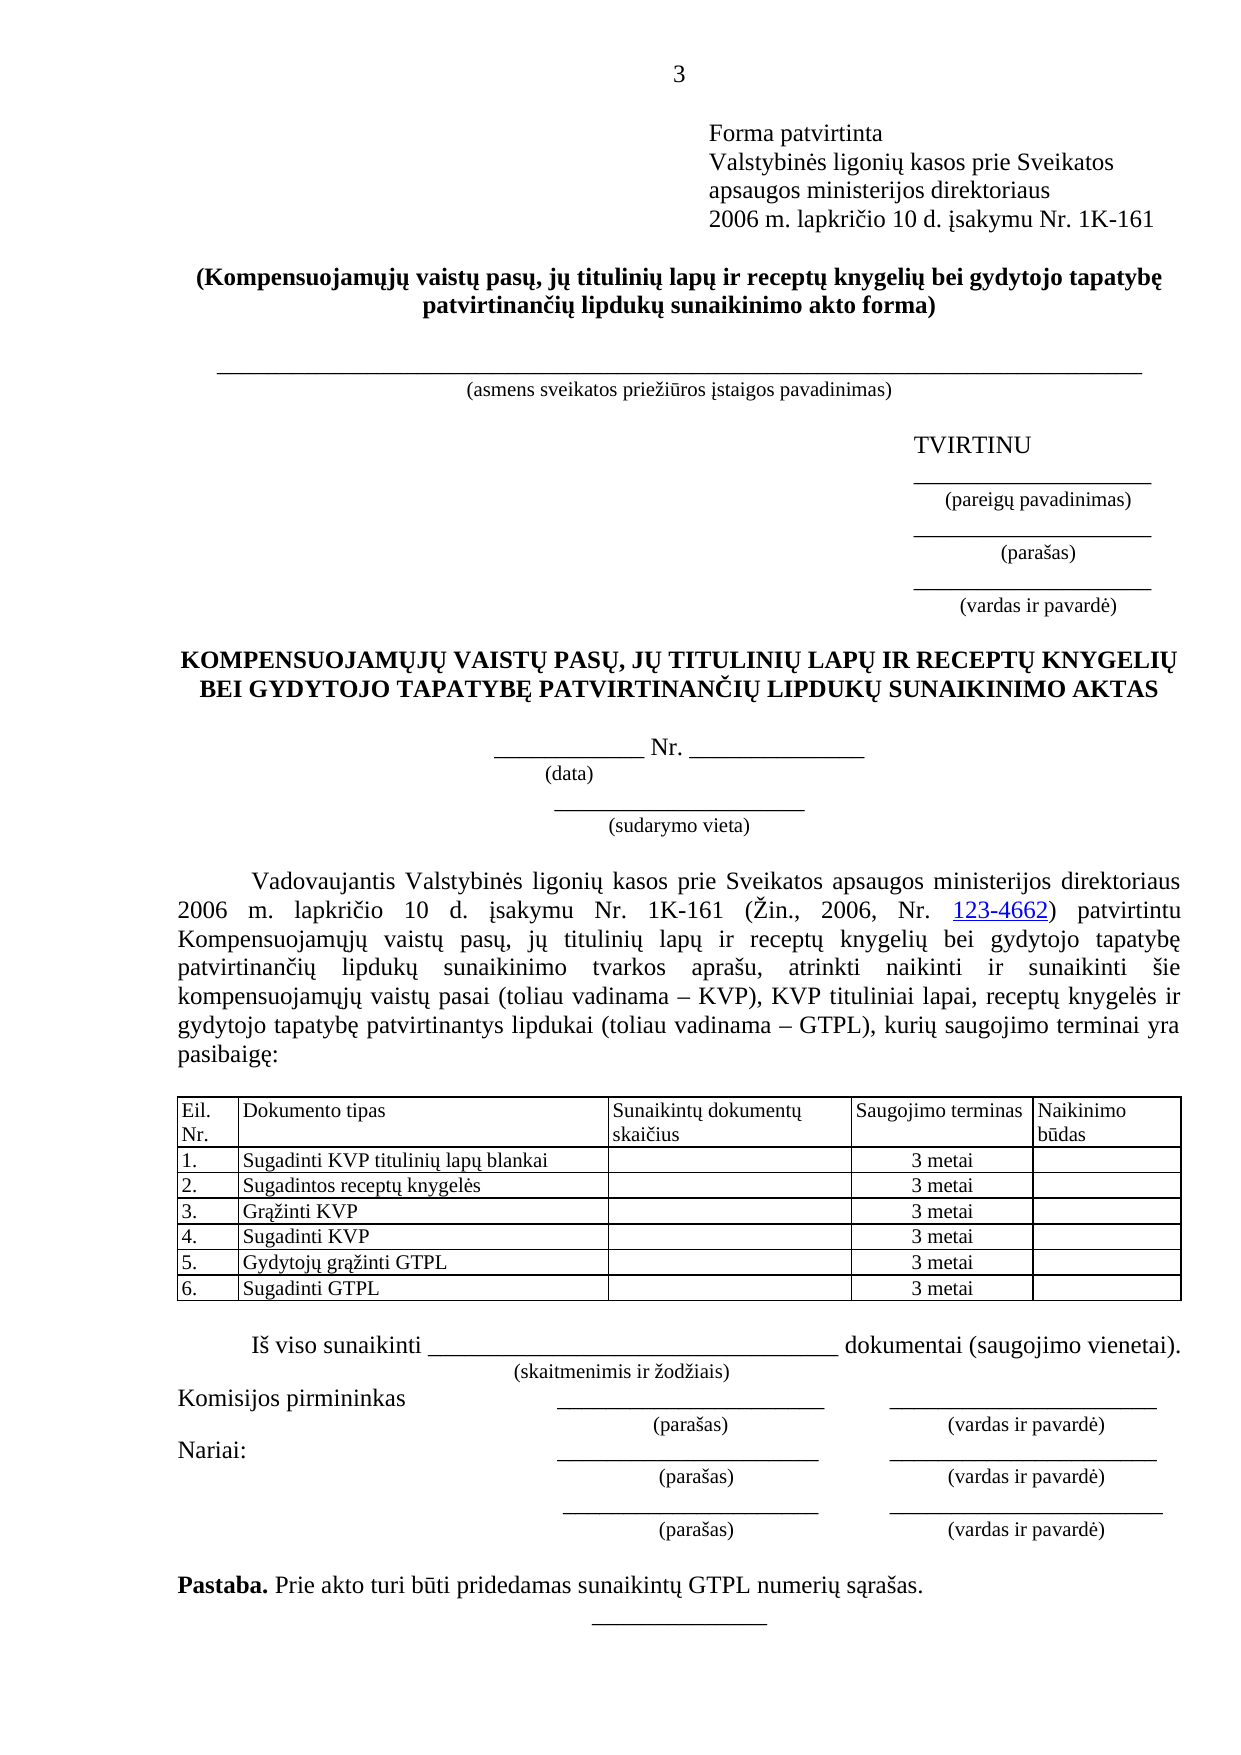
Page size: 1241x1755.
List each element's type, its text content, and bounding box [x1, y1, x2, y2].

text (parašas) (vardas ir pavardė) [177, 1412, 1181, 1436]
table_header Dokumento tipas [239, 1098, 608, 1146]
table_cell [847, 1225, 851, 1248]
text __________________________________________________________________________ [177, 348, 1181, 377]
table_cell [847, 1199, 851, 1223]
text Vadovaujantis Valstybinės ligonių kasos prie Sveikatos apsaugos ministerijos direktoriaus 2006 m. lapkričio 10 d. įsakymu Nr. 1K-161 (Žin., 2006, Nr. 123-4662) patvirtintu Kompensuojamųjų vaistų pasų, jų titulinių lapų ir receptų knygelių bei gydytojo tapatybę patvirtinančių lipdukų sunaikinimo tvarkos aprašu, atrinkti naikinti ir sunaikinti šie kompensuojamųjų vaistų pasai (toliau vadinama – KVP), KVP tituliniai lapai, receptų knygelės ir gydytojo tapatybę patvirtinantys lipdukai (toliau vadinama – GTPL), kurių saugojimo terminai yra pasibaigę: [177, 866, 1181, 1067]
text (parašas) (vardas ir pavardė) [177, 1464, 1181, 1488]
table_cell [847, 1173, 851, 1197]
text ____________ Nr. ______________ [177, 732, 1181, 761]
table_header Saugojimo terminas [852, 1098, 1032, 1146]
text (asmens sveikatos priežiūros įstaigos pavadinimas) [177, 377, 1181, 401]
table_cell [847, 1148, 851, 1172]
text (sudarymo vieta) [177, 813, 1181, 837]
text ______________ [177, 1599, 1181, 1627]
table_cell [847, 1276, 851, 1300]
text Forma patvirtinta [709, 118, 1181, 147]
text Valstybinės ligonių kasos prie Sveikatos apsaugos ministerijos direktoriaus [709, 147, 1181, 204]
table_cell 1. [234, 1148, 238, 1172]
text ___________________ [840, 511, 1181, 540]
text (data) [177, 761, 1181, 785]
table_cell [847, 1250, 851, 1274]
text 2006 m. lapkričio 10 d. įsakymu Nr. 1K-161 [177, 204, 1181, 233]
text KOMPENSUOJAMŲJŲ VAISTŲ PASŲ, JŲ TITULINIŲ LAPŲ IR RECEPTŲ KNYGELIŲ BEI GYDYTOJO TAPATYBĘ PATVIRTINANČIŲ LIPDUKŲ SUNAIKINIMO AKTAS [177, 646, 1181, 703]
text (pareigų pavadinimas) [840, 487, 1181, 511]
text (skaitmenimis ir žodžiais) [440, 1359, 1181, 1383]
text (parašas) (vardas ir pavardė) [177, 1517, 1181, 1541]
text TVIRTINU [840, 430, 1181, 458]
text ___________________ [840, 564, 1181, 593]
text (parašas) [840, 540, 1181, 564]
text ___________________ [840, 458, 1181, 487]
text ____________________ [177, 785, 1181, 813]
table_header Eil. Nr. [234, 1098, 238, 1146]
text Pastaba. Prie akto turi būti pridedamas sunaikintų GTPL numerių sąrašas. [177, 1570, 1181, 1599]
text (vardas ir pavardė) [840, 593, 1181, 617]
table_cell 5. [234, 1250, 238, 1274]
text Komisijos pirmininkas [177, 1383, 1181, 1412]
text Iš viso sunaikinti dokumentai (saugojimo vienetai). [177, 1330, 1181, 1359]
table_cell 4. [234, 1225, 238, 1248]
text (Kompensuojamųjų vaistų pasų, jų titulinių lapų ir receptų knygelių bei gydytojo tapatybę patvirtinančių lipdukų sunaikinimo akto forma) [177, 262, 1181, 319]
table_cell 2. [234, 1173, 238, 1197]
table_cell 3. [234, 1199, 238, 1223]
text Nariai: [177, 1436, 1181, 1464]
table_cell 6. [234, 1276, 238, 1300]
